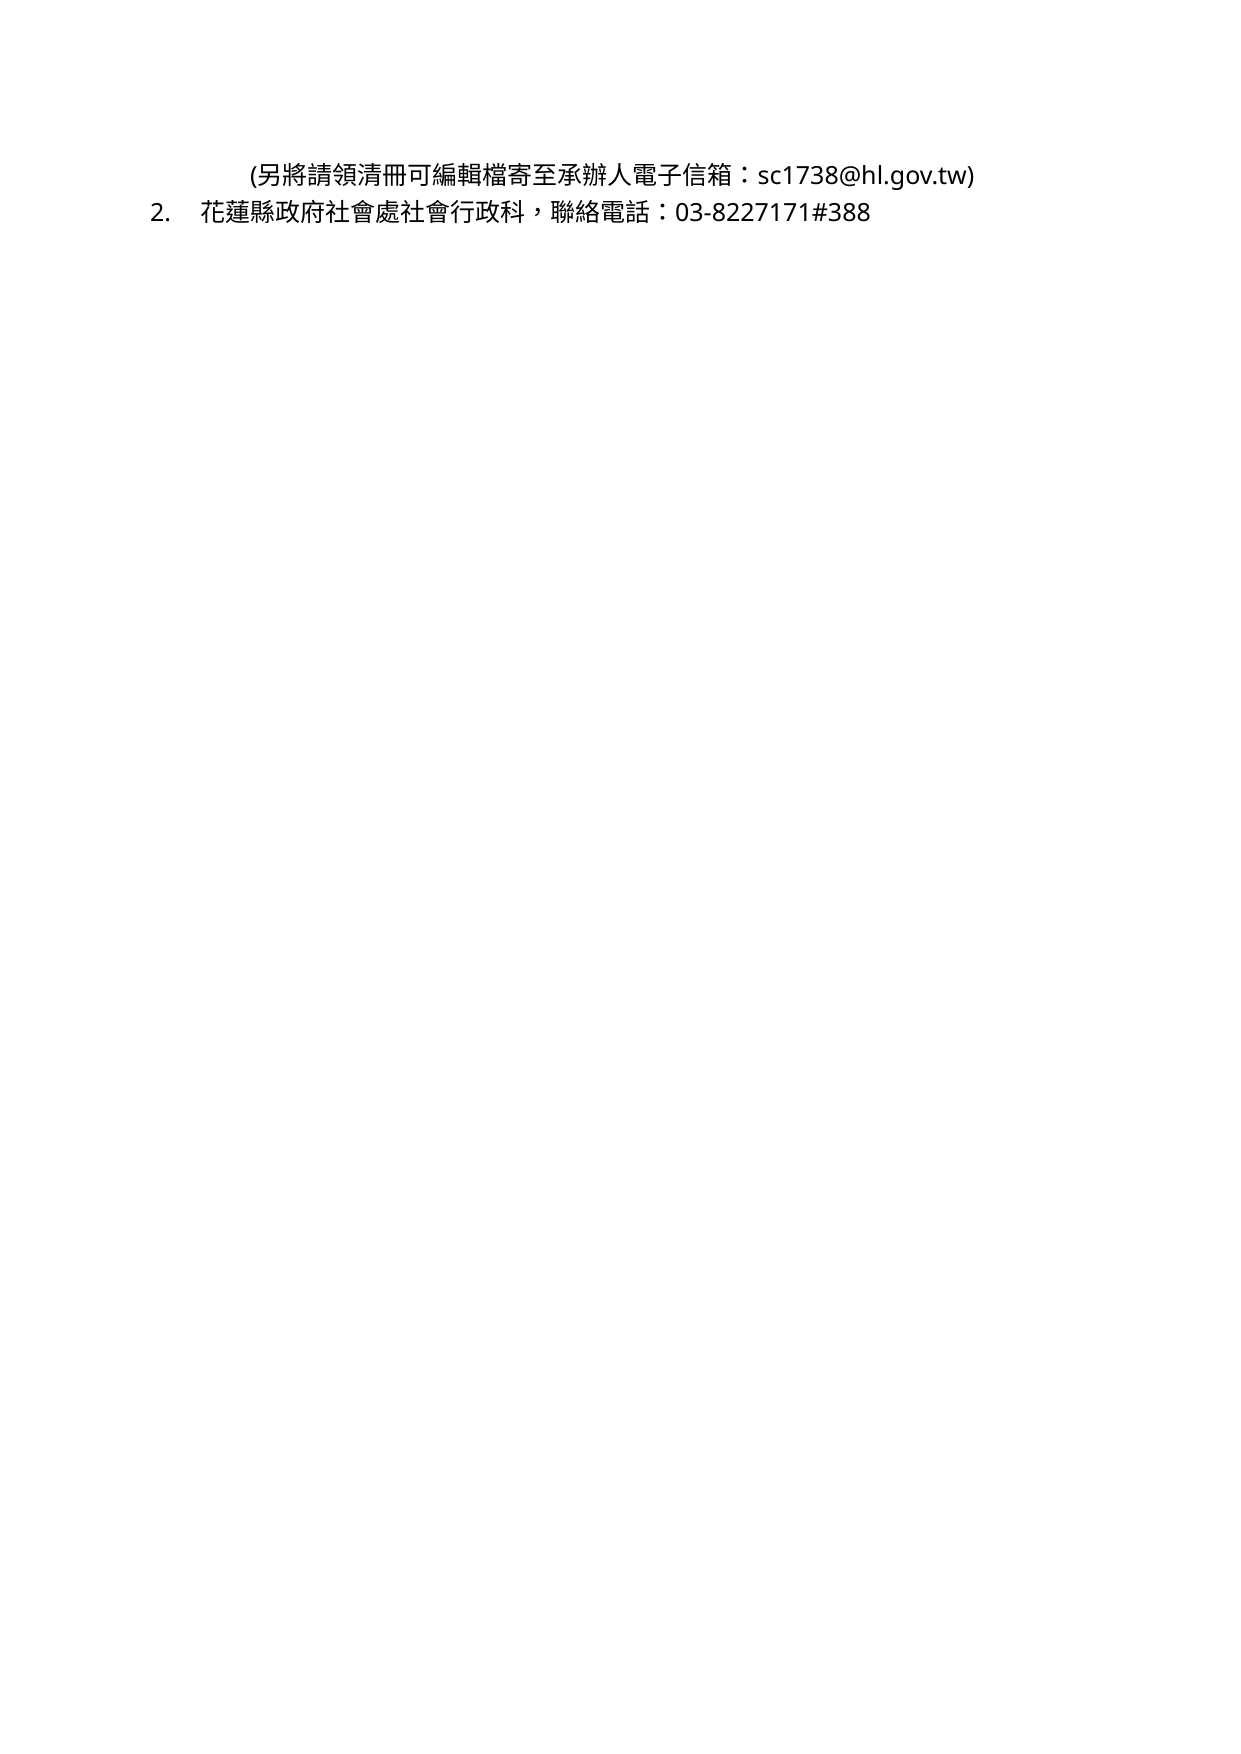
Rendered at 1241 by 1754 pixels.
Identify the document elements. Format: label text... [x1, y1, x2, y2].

list (另將請領清冊可編輯檔寄至承辦人電子信箱：sc1738@hl.gov.tw) [250, 155, 1090, 192]
list 花蓮縣政府社會處社會行政科，聯絡電話：03-8227171#388 [150, 192, 1090, 230]
